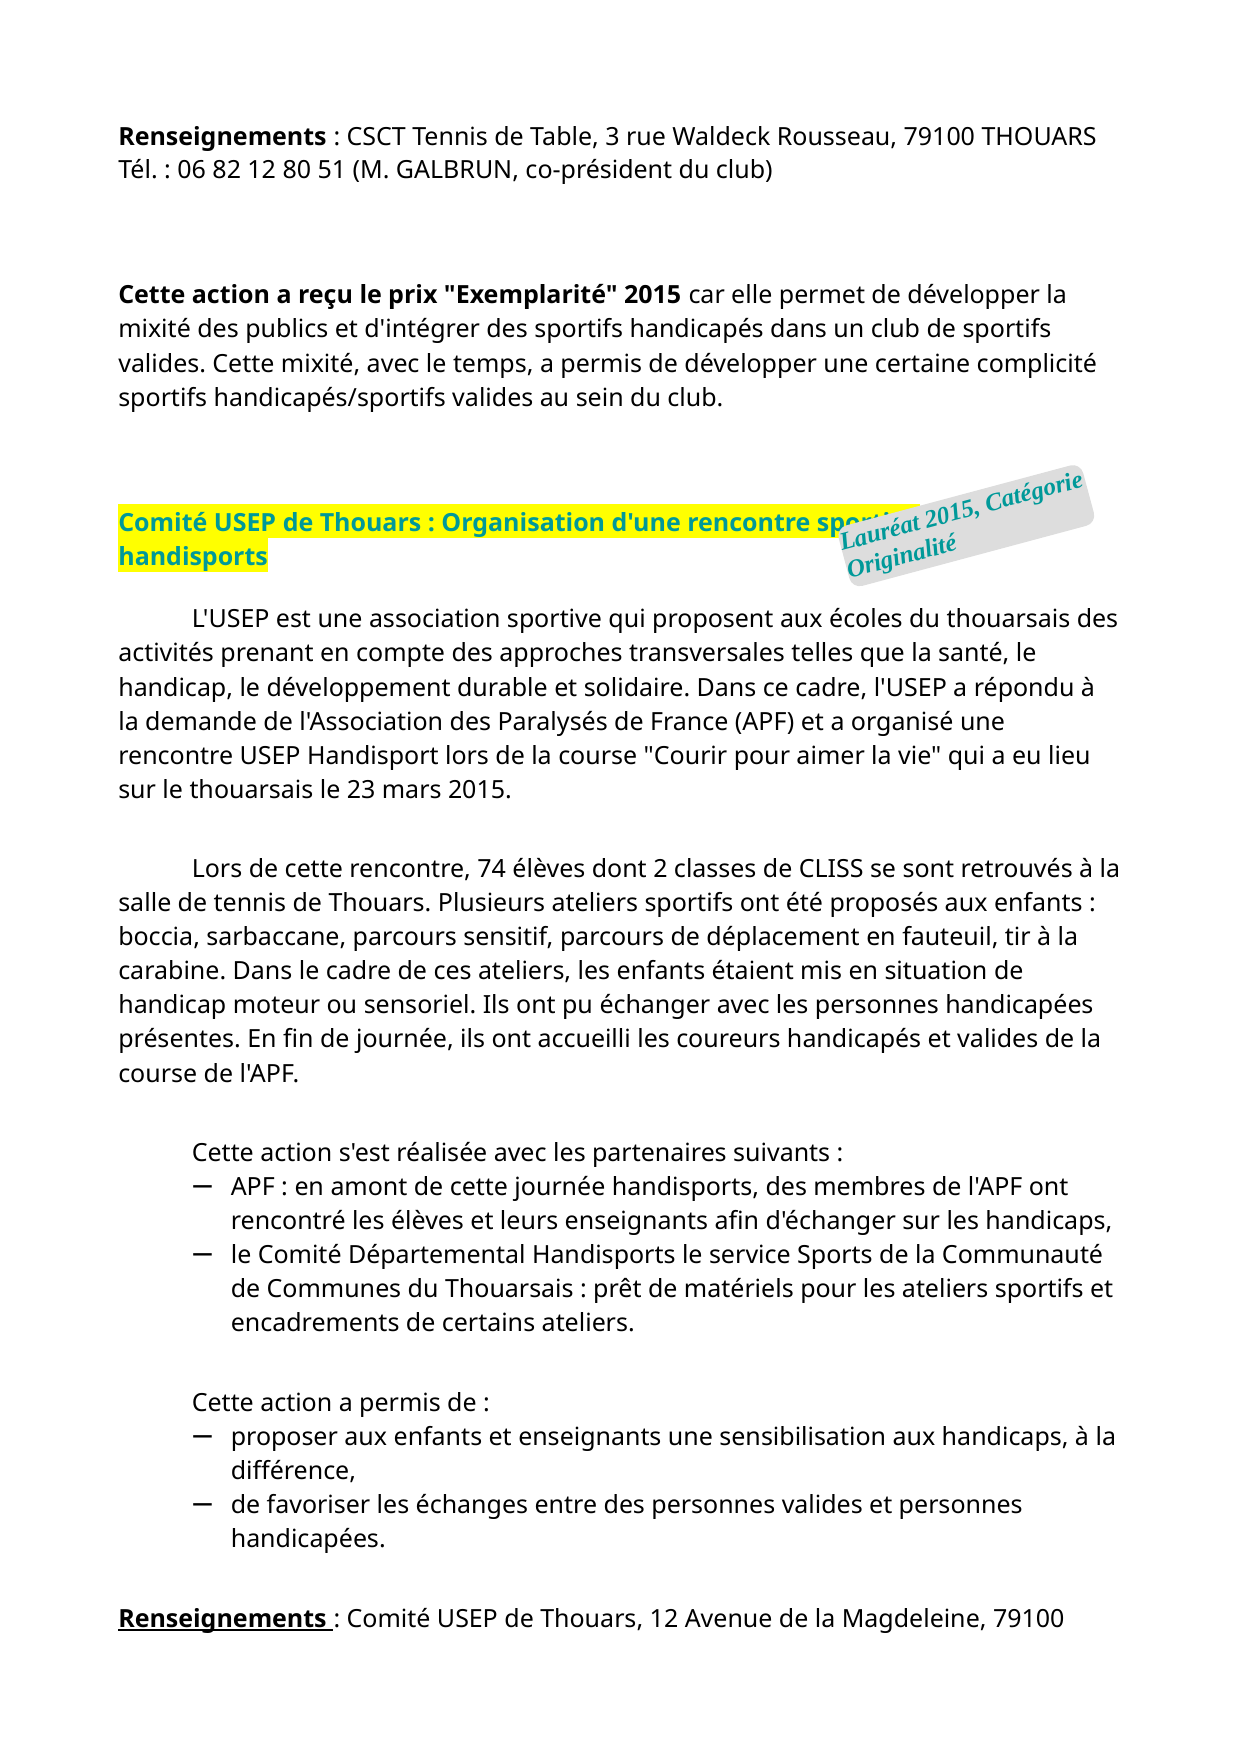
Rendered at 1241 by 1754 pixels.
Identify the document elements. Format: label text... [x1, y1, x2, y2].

text Comité USEP de Thouars : Organisation d'une rencontre sportive [118, 504, 922, 538]
list de favoriser les échanges entre des personnes valides et personnes handicapées. [193, 1487, 1122, 1555]
list APF : en amont de cette journée handisports, des membres de l'APF ont rencontré les élèves et leurs enseignants afin d'échanger sur les handicaps, [193, 1169, 1122, 1237]
list proposer aux enfants et enseignants une sensibilisation aux handicaps, à la différence, [193, 1418, 1122, 1487]
text Cette action s'est réalisée avec les partenaires suivants : [118, 1135, 1122, 1169]
text L'USEP est une association sportive qui proposent aux écoles du thouarsais des activités prenant en compte des approches transversales telles que la santé, le handicap, le développement durable et solidaire. Dans ce cadre, l'USEP a répondu à la demande de l'Association des Paralysés de France (APF) et a organisé une rencontre USEP Handisport lors de la course "Courir pour aimer la vie" qui a eu lieu sur le thouarsais le 23 mars 2015. [118, 601, 1122, 805]
text Renseignements : CSCT Tennis de Table, 3 rue Waldeck Rousseau, 79100 THOUARS [118, 118, 1122, 152]
text handisports [918, 538, 1122, 572]
text handisports [118, 538, 847, 572]
text Tél. : 06 82 12 80 51 (M. GALBRUN, co-président du club) [118, 152, 1122, 186]
text Renseignements : Comité USEP de Thouars, 12 Avenue de la Magdeleine, 79100 [118, 1600, 1122, 1634]
text Cette action a permis de : [118, 1384, 1122, 1418]
text Lors de cette rencontre, 74 élèves dont 2 classes de CLISS se sont retrouvés à la salle de tennis de Thouars. Plusieurs ateliers sportifs ont été proposés aux enfants : boccia, sarbaccane, parcours sensitif, parcours de déplacement en fauteuil, tir à la carabine. Dans le cadre de ces ateliers, les enfants étaient mis en situation de handicap moteur ou sensoriel. Ils ont pu échanger avec les personnes handicapées présentes. En fin de journée, ils ont accueilli les coureurs handicapés et valides de la course de l'APF. [118, 851, 1122, 1089]
text [1045, 504, 1122, 538]
text Cette action a reçu le prix "Exemplarité" 2015 car elle permet de développer la mixité des publics et d'intégrer des sportifs handicapés dans un club de sportifs valides. Cette mixité, avec le temps, a permis de développer une certaine complicité sportifs handicapés/sportifs valides au sein du club. [118, 277, 1122, 413]
list le Comité Départemental Handisports le service Sports de la Communauté de Communes du Thouarsais : prêt de matériels pour les ateliers sportifs et encadrements de certains ateliers. [193, 1237, 1122, 1339]
